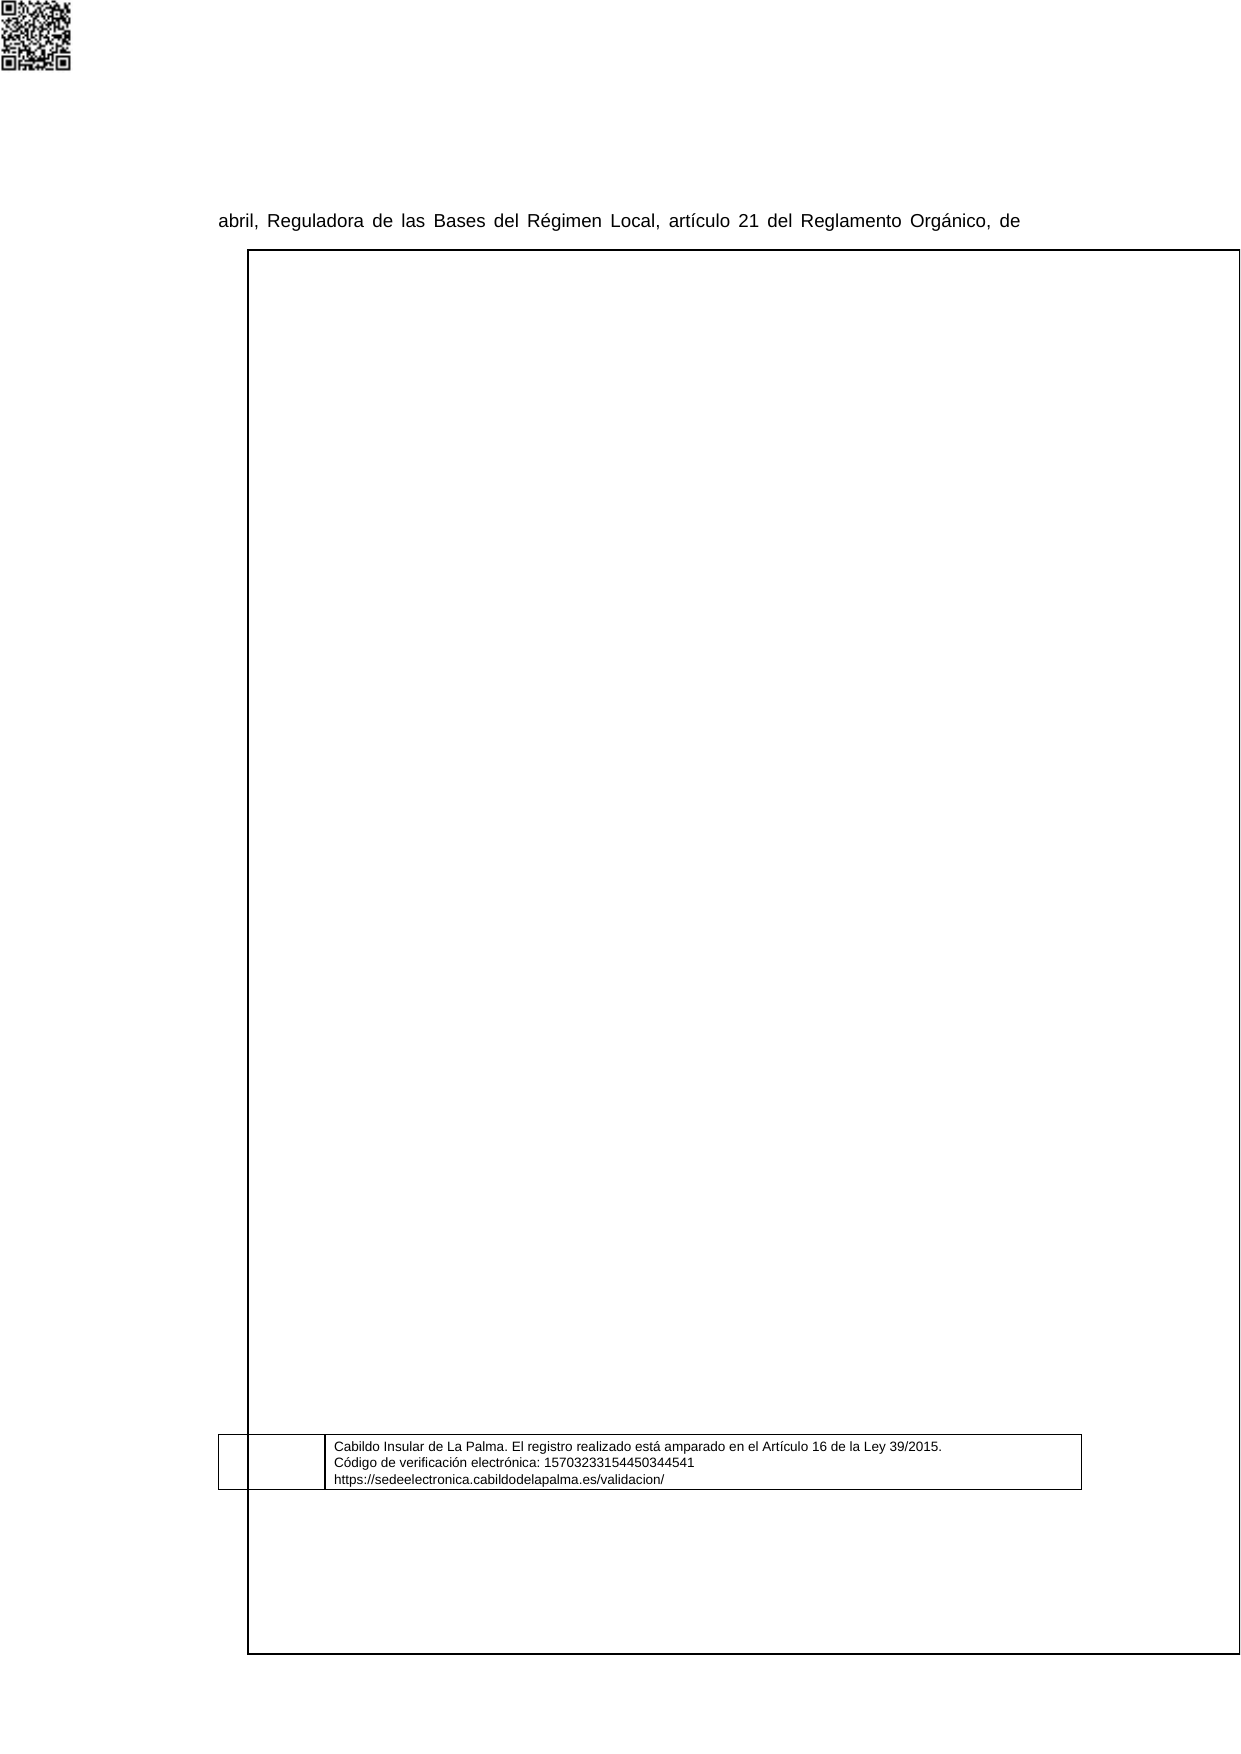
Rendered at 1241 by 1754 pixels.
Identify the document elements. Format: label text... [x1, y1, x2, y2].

text abril, Reguladora de las Bases del Régimen Local, artículo 21 del Reglamento Orgánico, de [218, 210, 1022, 231]
